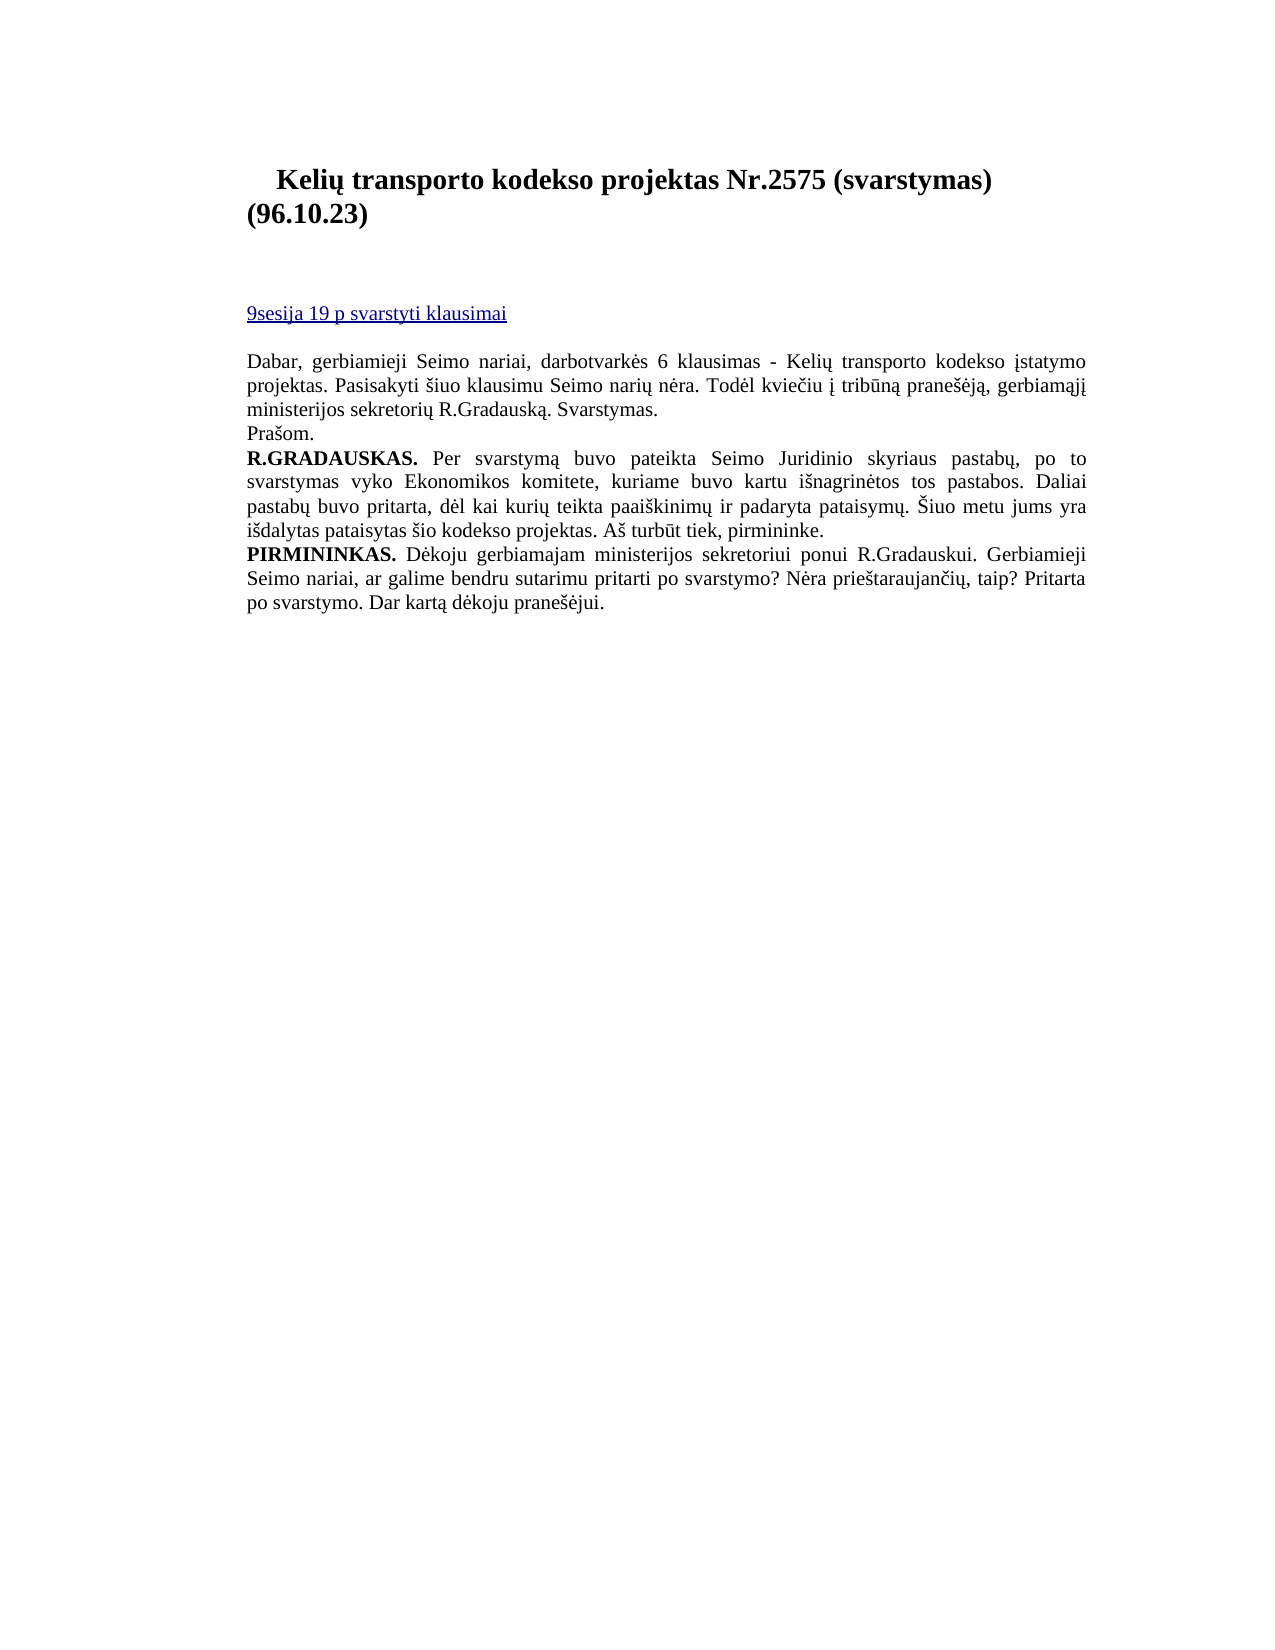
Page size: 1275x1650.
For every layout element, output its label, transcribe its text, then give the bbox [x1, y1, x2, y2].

text Dabar, gerbiamieji Seimo nariai, darbotvarkės 6 klausimas - Kelių transporto kodekso įstatymo projektas. Pasisakyti šiuo klausimu Seimo narių nėra. Todėl kviečiu į tribūną pranešėją, gerbiamąjį ministerijos sekretorių R.Gradauską. Svarstymas. [247, 349, 1087, 421]
text R.GRADAUSKAS. Per svarstymą buvo pateikta Seimo Juridinio skyriaus pastabų, po to svarstymas vyko Ekonomikos komitete, kuriame buvo kartu išnagrinėtos tos pastabos. Daliai pastabų buvo pritarta, dėl kai kurių teikta paaiškinimų ir padaryta pataisymų. Šiuo metu jums yra išdalytas pataisytas šio kodekso projektas. Aš turbūt tiek, pirmininke. [247, 445, 1087, 542]
text Kelių transporto kodekso projektas Nr.2575 (svarstymas) (96.10.23) [247, 162, 1087, 229]
text PIRMININKAS. Dėkoju gerbiamajam ministerijos sekretoriui ponui R.Gradauskui. Gerbiamieji Seimo nariai, ar galime bendru sutarimu pritarti po svarstymo? Nėra prieštaraujančių, taip? Pritarta po svarstymo. Dar kartą dėkoju pranešėjui. [247, 542, 1087, 614]
text 9sesija 19 p svarstyti klausimai [247, 301, 1087, 325]
text Prašom. [247, 421, 1087, 445]
